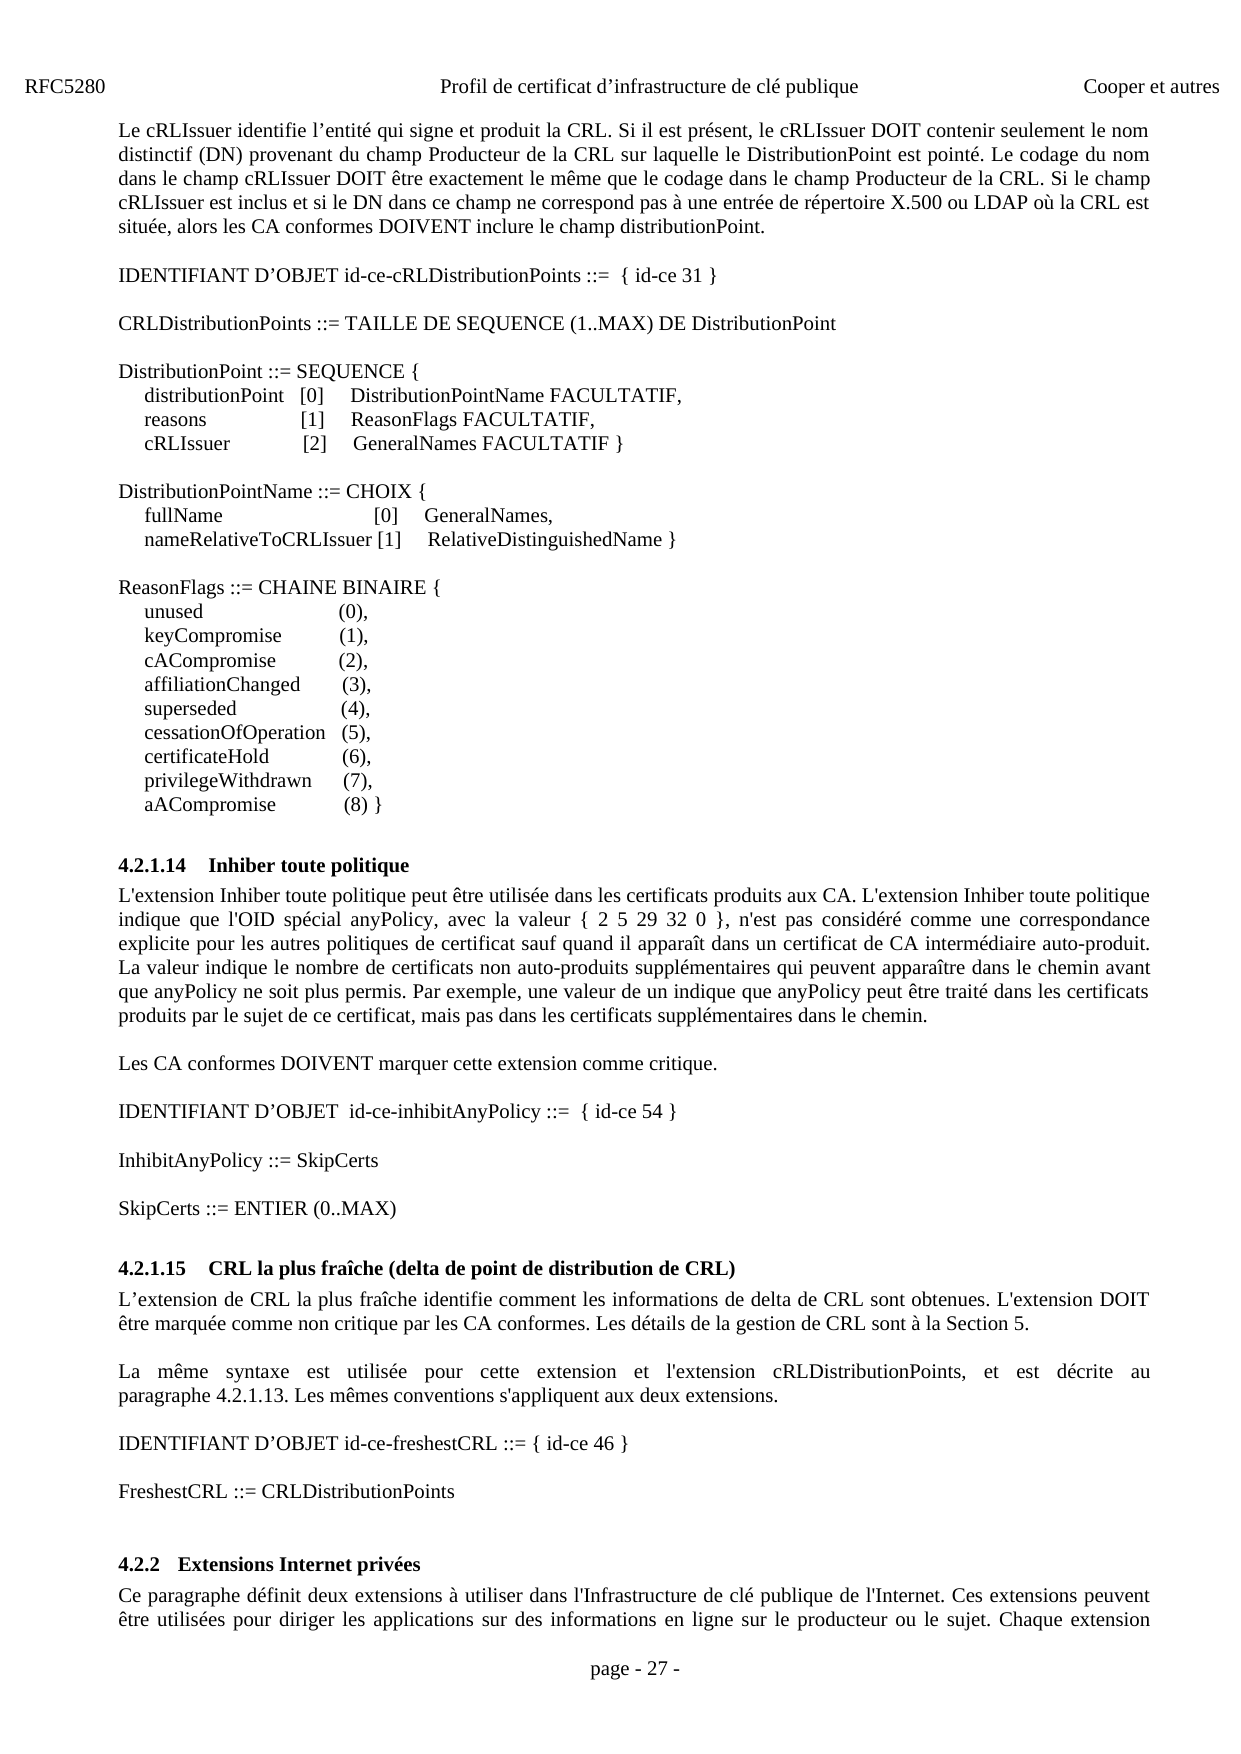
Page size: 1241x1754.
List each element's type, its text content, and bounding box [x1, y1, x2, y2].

text privilegeWithdrawn (7), [118, 768, 1152, 792]
text ReasonFlags ::= CHAINE BINAIRE { [118, 575, 1152, 599]
text IDENTIFIANT D’OBJET id-ce-cRLDistributionPoints ::= { id-ce 31 } [118, 262, 1152, 287]
text cRLIssuer [2] GeneralNames FACULTATIF } [118, 431, 1152, 455]
text Les CA conformes DOIVENT marquer cette extension comme critique. [118, 1051, 1152, 1075]
text DistributionPointName ::= CHOIX { [118, 479, 1152, 503]
text keyCompromise (1), [118, 623, 1152, 647]
text DistributionPoint ::= SEQUENCE { [118, 359, 1152, 383]
text fullName [0] GeneralNames, [118, 503, 1152, 527]
subtitle 4.2.1.15 CRL la plus fraîche (delta de point de distribution de CRL) [118, 1256, 1152, 1280]
text aACompromise (8) } [118, 792, 1152, 816]
text cessationOfOperation (5), [118, 720, 1152, 744]
text IDENTIFIANT D’OBJET id-ce-inhibitAnyPolicy ::= { id-ce 54 } [118, 1099, 1152, 1123]
text distributionPoint [0] DistributionPointName FACULTATIF, [118, 383, 1152, 407]
text L’extension de CRL la plus fraîche identifie comment les informations de delta de CRL sont obtenues. L'extension DOIT être marquée comme non critique par les CA conformes. Les détails de la gestion de CRL sont à la Section 5. [118, 1287, 1152, 1335]
text affiliationChanged (3), [118, 672, 1152, 696]
text Ce paragraphe définit deux extensions à utiliser dans l'Infrastructure de clé publique de l'Internet. Ces extensions peuvent être utilisées pour diriger les applications sur des informations en ligne sur le producteur ou le sujet. Chaque extension [118, 1582, 1152, 1631]
text SkipCerts ::= ENTIER (0..MAX) [118, 1196, 1152, 1220]
text certificateHold (6), [118, 744, 1152, 768]
text superseded (4), [118, 696, 1152, 720]
text nameRelativeToCRLIssuer [1] RelativeDistinguishedName } [118, 527, 1152, 551]
text InhibitAnyPolicy ::= SkipCerts [118, 1147, 1152, 1172]
text cACompromise (2), [118, 647, 1152, 672]
text L'extension Inhiber toute politique peut être utilisée dans les certificats produits aux CA. L'extension Inhiber toute politique indique que l'OID spécial anyPolicy, avec la valeur { 2 5 29 32 0 }, n'est pas considéré comme une correspondance explicite pour les autres politiques de certificat sauf quand il apparaît dans un certificat de CA intermédiaire auto-produit. La valeur indique le nombre de certificats non auto-produits supplémentaires qui peuvent apparaître dans le chemin avant que anyPolicy ne soit plus permis. Par exemple, une valeur de un indique que anyPolicy peut être traité dans les certificats produits par le sujet de ce certificat, mais pas dans les certificats supplémentaires dans le chemin. [118, 883, 1152, 1027]
text reasons [1] ReasonFlags FACULTATIF, [118, 407, 1152, 431]
text Le cRLIssuer identifie l’entité qui signe et produit la CRL. Si il est présent, le cRLIssuer DOIT contenir seulement le nom distinctif (DN) provenant du champ Producteur de la CRL sur laquelle le DistributionPoint est pointé. Le codage du nom dans le champ cRLIssuer DOIT être exactement le même que le codage dans le champ Producteur de la CRL. Si le champ cRLIssuer est inclus et si le DN dans ce champ ne correspond pas à une entrée de répertoire X.500 ou LDAP où la CRL est située, alors les CA conformes DOIVENT inclure le champ distributionPoint. [118, 118, 1152, 238]
text IDENTIFIANT D’OBJET id-ce-freshestCRL ::= { id-ce 46 } [118, 1431, 1152, 1455]
text FreshestCRL ::= CRLDistributionPoints [118, 1479, 1152, 1503]
subtitle 4.2.2 Extensions Internet privées [118, 1552, 1152, 1576]
text unused (0), [118, 599, 1152, 623]
text CRLDistributionPoints ::= TAILLE DE SEQUENCE (1..MAX) DE DistributionPoint [118, 311, 1152, 335]
subtitle 4.2.1.14 Inhiber toute politique [118, 852, 1152, 877]
text La même syntaxe est utilisée pour cette extension et l'extension cRLDistributionPoints, et est décrite au paragraphe 4.2.1.13. Les mêmes conventions s'appliquent aux deux extensions. [118, 1359, 1152, 1407]
